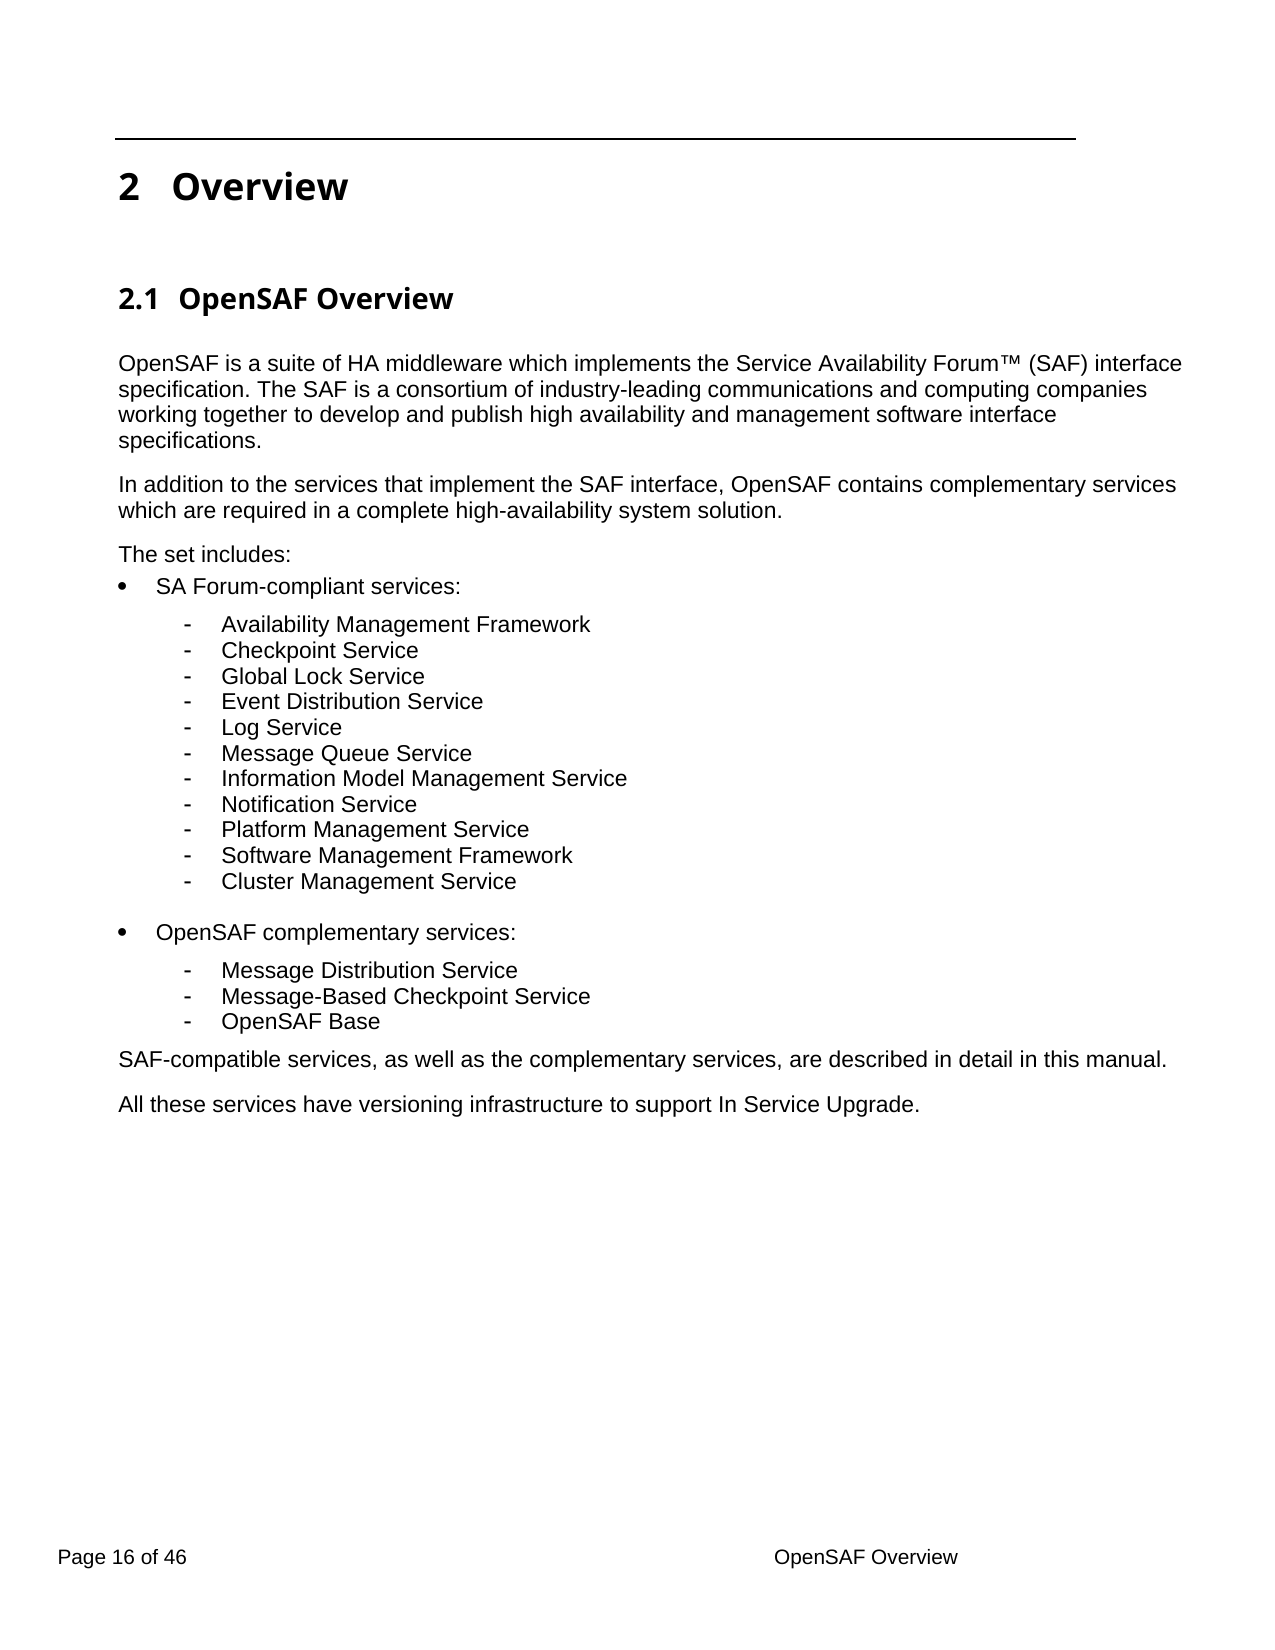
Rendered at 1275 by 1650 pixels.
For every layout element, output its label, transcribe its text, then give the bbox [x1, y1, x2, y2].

list Log Service [184, 715, 1205, 740]
text SAF-compatible services, as well as the complementary services, are described in detail in this manual. [118, 1047, 1206, 1073]
list Message Queue Service [184, 740, 1205, 766]
subtitle OpenSAF Overview [118, 278, 1206, 318]
list OpenSAF Base [184, 1009, 1205, 1035]
list Event Distribution Service [184, 689, 1205, 715]
list SA Forum-compliant services: [118, 574, 1206, 600]
list Information Model Management Service [184, 766, 1205, 792]
text The set includes: [118, 542, 1206, 568]
text OpenSAF is a suite of HA middleware which implements the Service Availability Forum™ (SAF) interface specification. The SAF is a consortium of industry-leading communications and computing companies working together to develop and publish high availability and management software interface specifications. [118, 351, 1206, 453]
list Message Distribution Service [184, 958, 1205, 983]
list Checkpoint Service [184, 638, 1205, 663]
subtitle Overview [118, 160, 1206, 211]
list OpenSAF complementary services: [118, 920, 1206, 945]
list Global Lock Service [184, 663, 1205, 689]
list Message-Based Checkpoint Service [184, 983, 1205, 1009]
list Platform Management Service [184, 817, 1205, 843]
list Notification Service [184, 792, 1205, 817]
text All these services have versioning infrastructure to support In Service Upgrade. [118, 1092, 1206, 1117]
list Software Management Framework [184, 843, 1205, 868]
text In addition to the services that implement the SAF interface, OpenSAF contains complementary services which are required in a complete high-availability system solution. [118, 472, 1206, 523]
list Availability Management Framework [184, 612, 1205, 638]
list Cluster Management Service [184, 868, 1205, 894]
